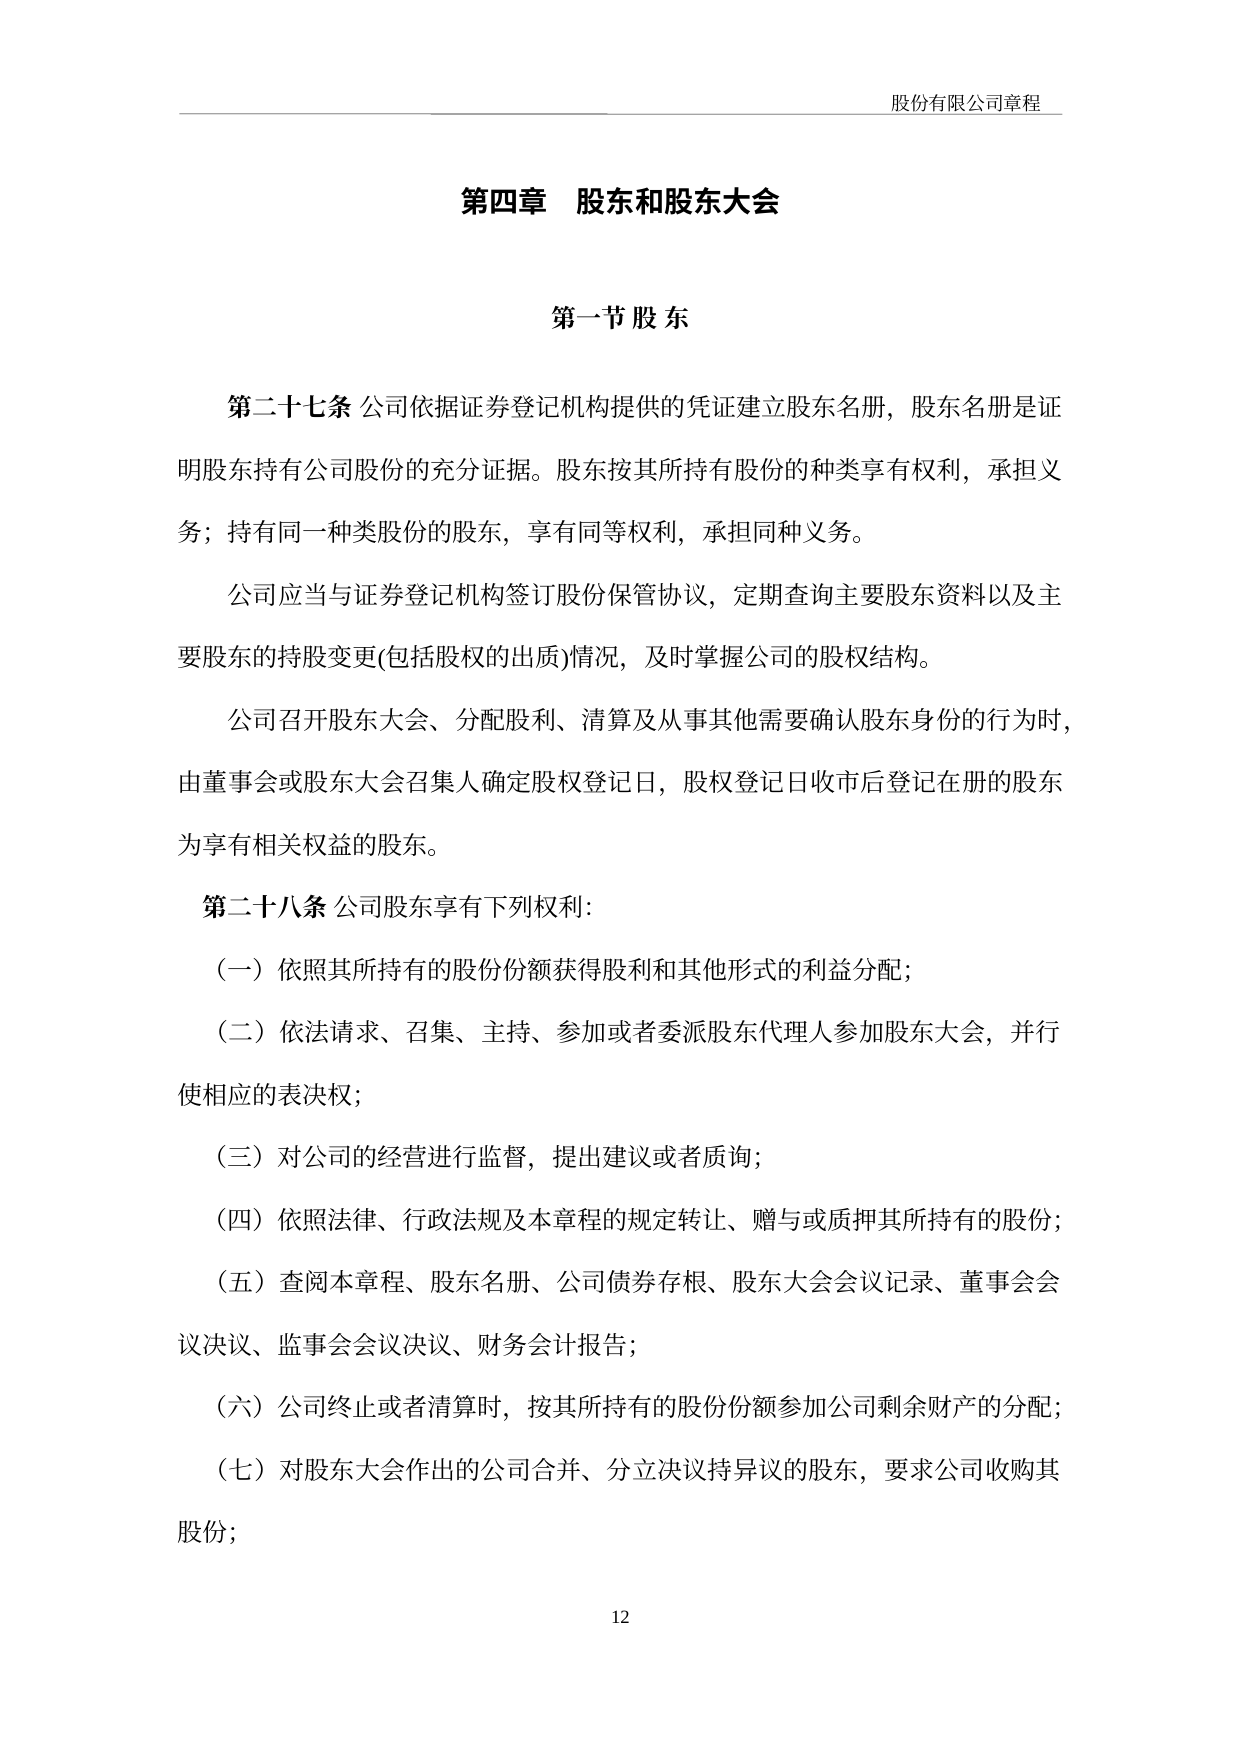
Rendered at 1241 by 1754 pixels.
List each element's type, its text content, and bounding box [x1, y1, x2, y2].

text （四）依照法律、行政法规及本章程的规定转让、赠与或质押其所持有的股份； [177, 1177, 1063, 1239]
text （五）查阅本章程、股东名册、公司债券存根、股东大会会议记录、董事会会议决议、监事会会议决议、财务会计报告； [177, 1239, 1063, 1364]
text 第二十七条 公司依据证券登记机构提供的凭证建立股东名册，股东名册是证明股东持有公司股份的充分证据。股东按其所持有股份的种类享有权利，承担义务；持有同一种类股份的股东，享有同等权利，承担同种义务。 [177, 364, 1063, 552]
text （七）对股东大会作出的公司合并、分立决议持异议的股东，要求公司收购其股份； [177, 1427, 1063, 1552]
text 公司应当与证券登记机构签订股份保管协议，定期查询主要股东资料以及主要股东的持股变更(包括股权的出质)情况，及时掌握公司的股权结构。 [177, 552, 1063, 677]
text 公司召开股东大会、分配股利、清算及从事其他需要确认股东身份的行为时，由董事会或股东大会召集人确定股权登记日，股权登记日收市后登记在册的股东为享有相关权益的股东。 [177, 677, 1063, 864]
text （六）公司终止或者清算时，按其所持有的股份份额参加公司剩余财产的分配； [177, 1364, 1063, 1427]
text 第二十八条 公司股东享有下列权利： [177, 864, 1063, 927]
text （三）对公司的经营进行监督，提出建议或者质询； [177, 1114, 1063, 1177]
subtitle 第一节 股 东 [177, 275, 1063, 337]
text （二）依法请求、召集、主持、参加或者委派股东代理人参加股东大会，并行使相应的表决权； [177, 989, 1063, 1114]
subtitle 第四章 股东和股东大会 [177, 158, 1063, 221]
text （一）依照其所持有的股份份额获得股利和其他形式的利益分配； [177, 927, 1063, 989]
